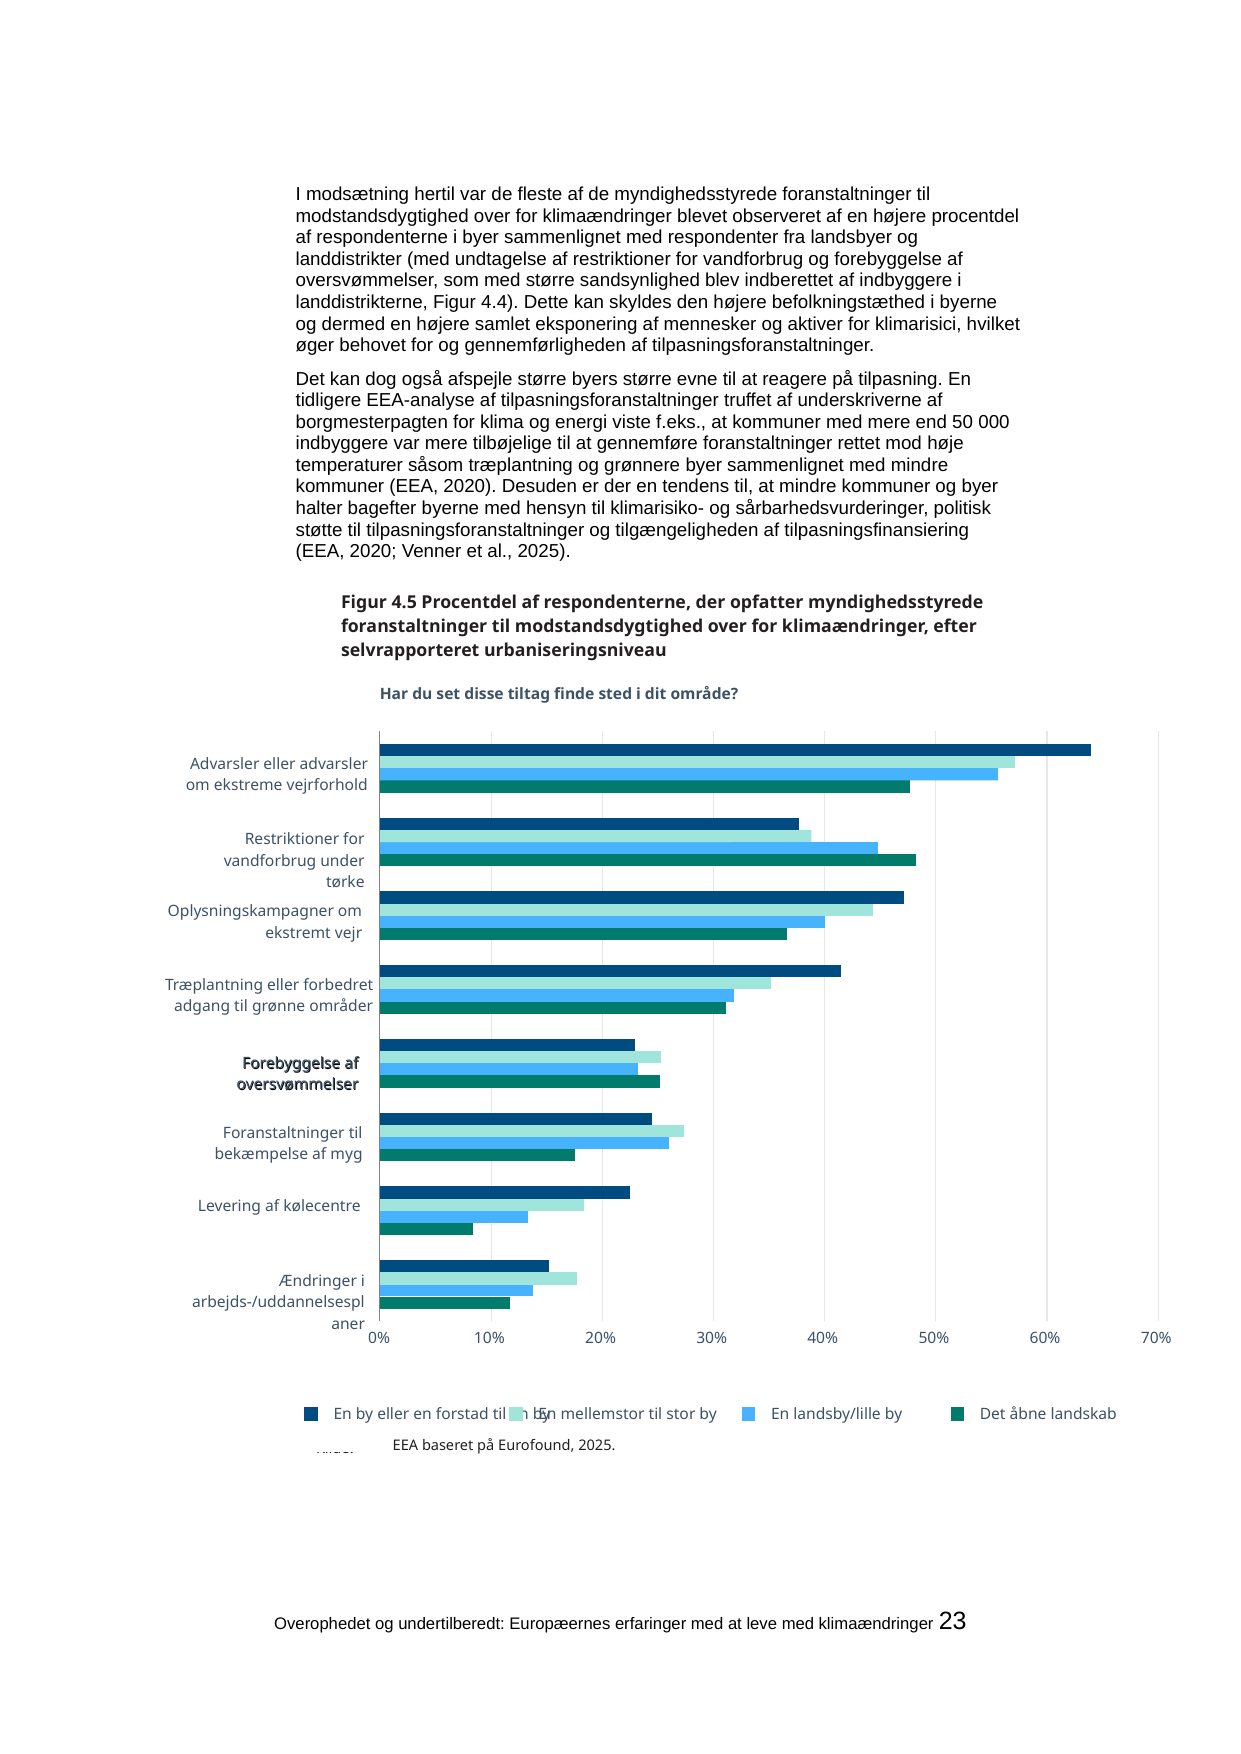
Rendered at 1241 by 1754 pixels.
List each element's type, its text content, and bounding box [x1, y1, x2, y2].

text Det kan dog også afspejle større byers større evne til at reagere på tilpasning. En tidligere EEA-analyse af tilpasningsforanstaltninger truffet af underskriverne af borgmesterpagten for klima og energi viste f.eks., at kommuner med mere end 50 000 indbyggere var mere tilbøjelige til at gennemføre foranstaltninger rettet mod høje temperaturer såsom træplantning og grønnere byer sammenlignet med mindre kommuner (EEA, 2020). Desuden er der en tendens til, at mindre kommuner og byer halter bagefter byerne med hensyn til klimarisiko- og sårbarhedsvurderinger, politisk støtte til tilpasningsforanstaltninger og tilgængeligheden af tilpasningsfinansiering (EEA, 2020; Venner et al., 2025). [295, 367, 1022, 561]
text I modsætning hertil var de fleste af de myndighedsstyrede foranstaltninger til modstandsdygtighed over for klimaændringer blevet observeret af en højere procentdel af respondenterne i byer sammenlignet med respondenter fra landsbyer og landdistrikter (med undtagelse af restriktioner for vandforbrug og forebyggelse af oversvømmelser, som med større sandsynlighed blev indberettet af indbyggere i landdistrikterne, Figur 4.4). Dette kan skyldes den højere befolkningstæthed i byerne og dermed en højere samlet eksponering af mennesker og aktiver for klimarisici, hvilket øger behovet for og gennemførligheden af tilpasningsforanstaltninger. [295, 183, 1022, 356]
